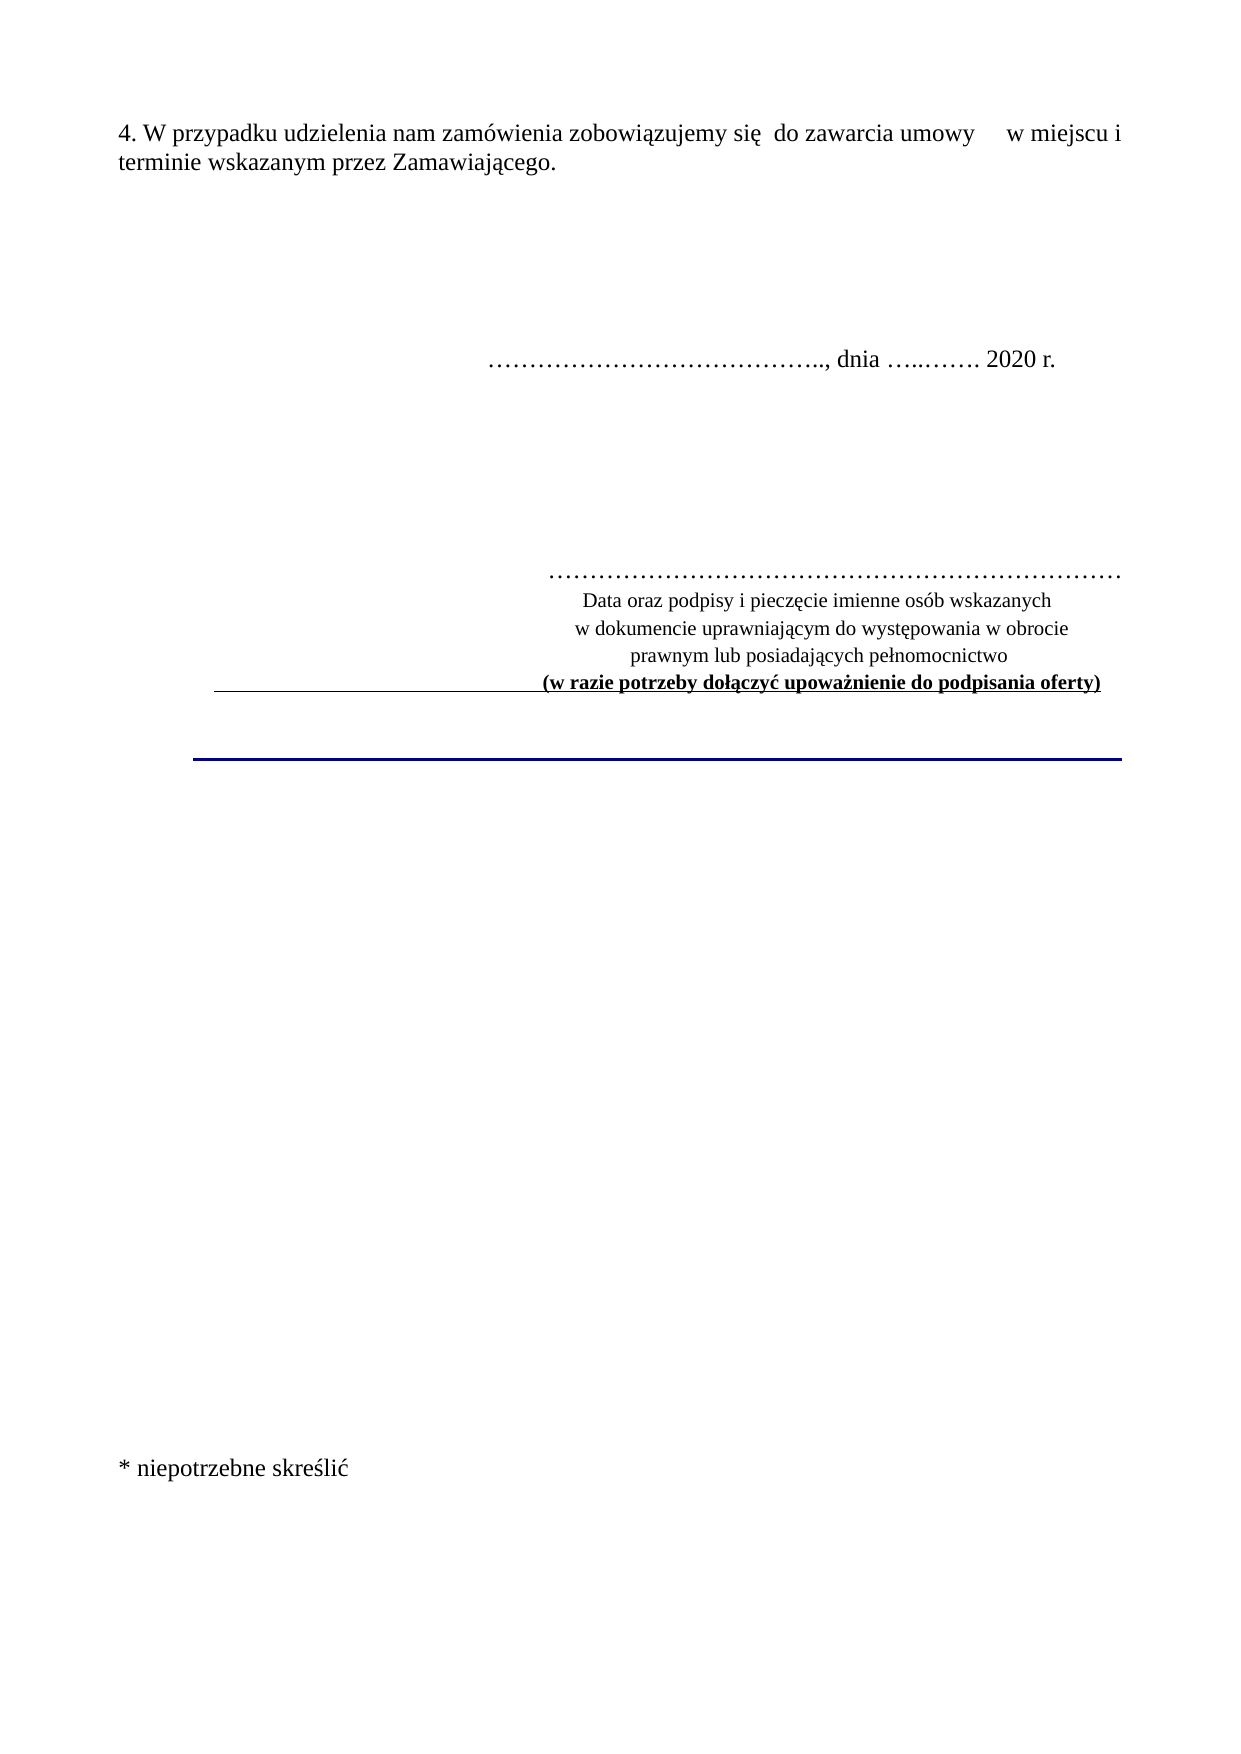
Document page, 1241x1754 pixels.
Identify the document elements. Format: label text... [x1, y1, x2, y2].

text Data oraz podpisy i pieczęcie imienne osób wskazanych [193, 584, 1122, 613]
text ………………………………….., dnia …..……. 2020 r. [193, 343, 1122, 374]
text * niepotrzebne skreślić [118, 1453, 1122, 1482]
text prawnym lub posiadających pełnomocnictwo [193, 643, 1122, 667]
text …………………………………………………………… [193, 555, 1122, 584]
text (w razie potrzeby dołączyć upoważnienie do podpisania oferty) [193, 670, 1122, 758]
text w dokumencie uprawniającym do występowania w obrocie [193, 616, 1122, 640]
text 4. W przypadku udzielenia nam zamówienia zobowiązujemy się do zawarcia umowy w miejscu i terminie wskazanym przez Zamawiającego. [118, 118, 1122, 176]
